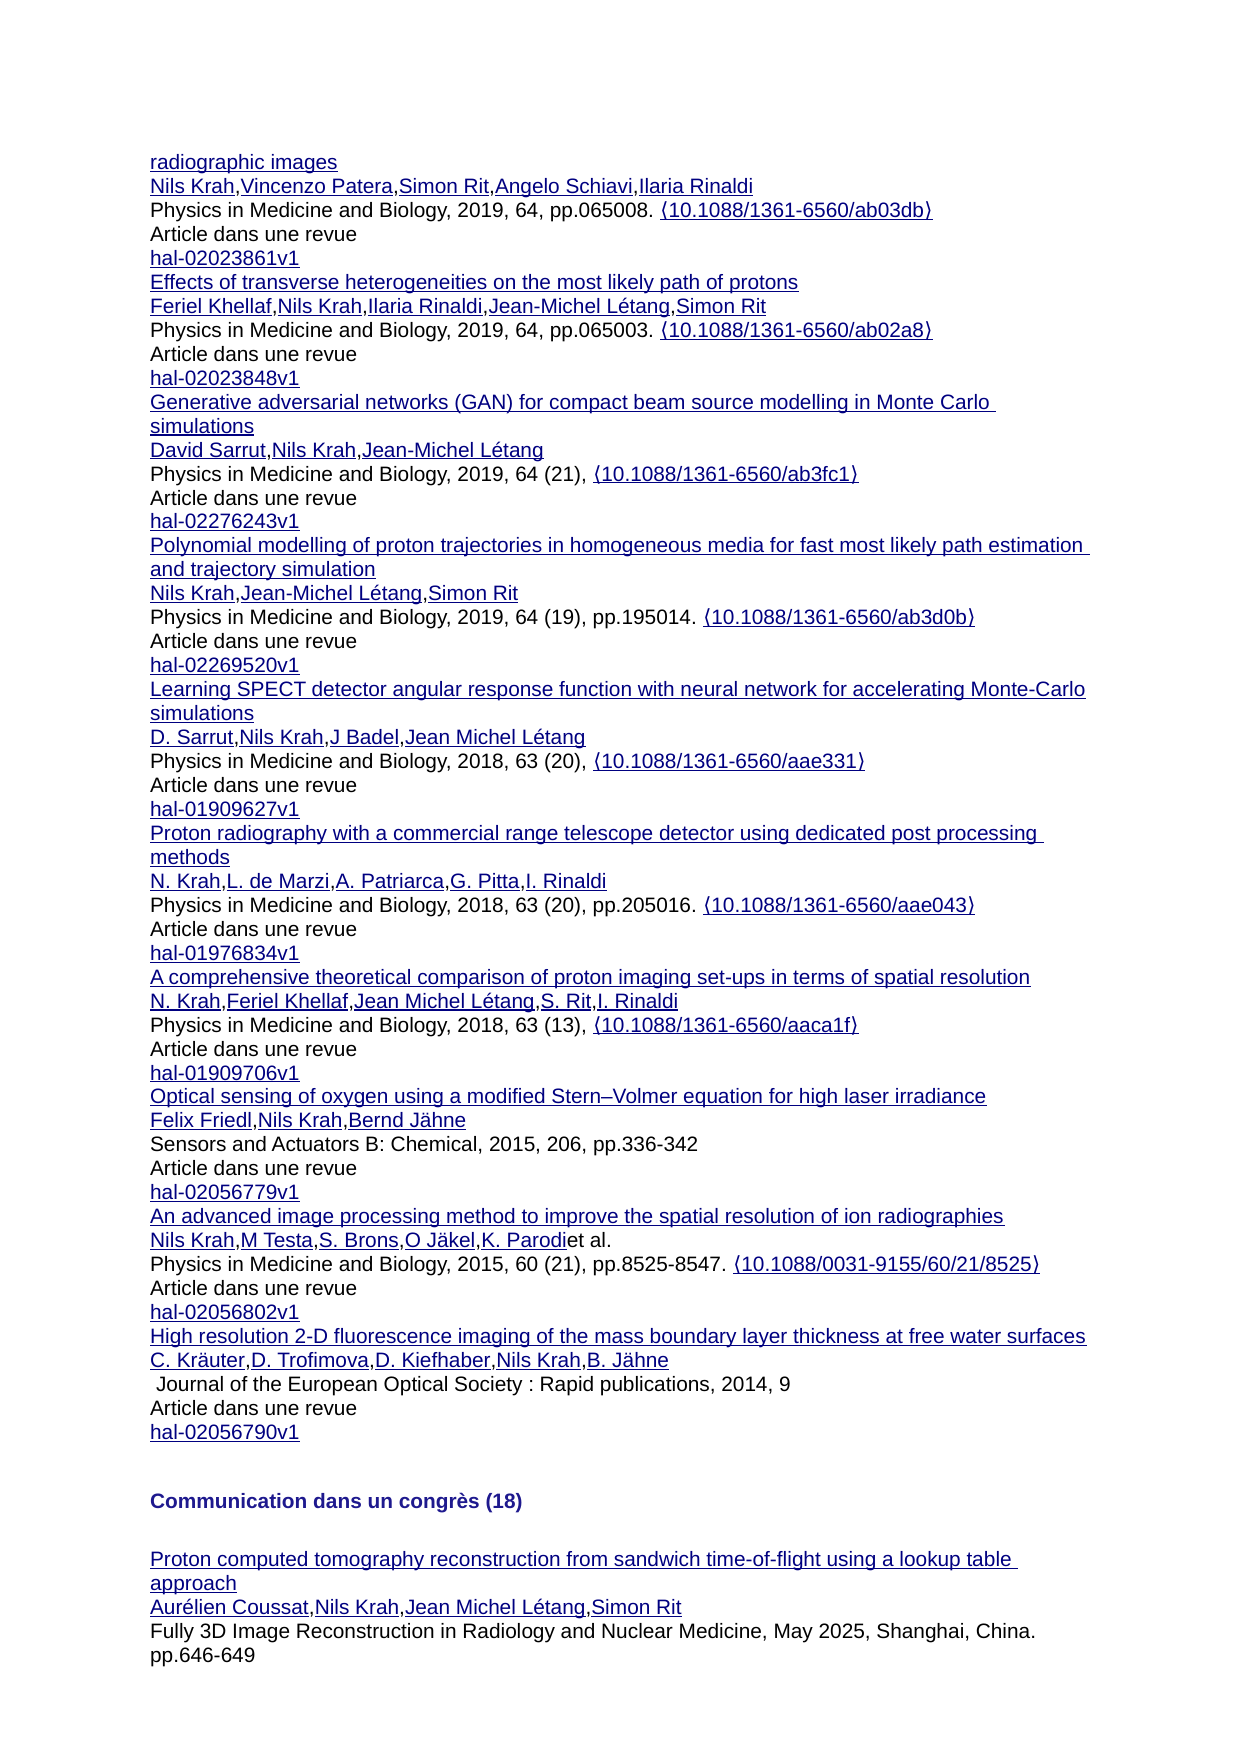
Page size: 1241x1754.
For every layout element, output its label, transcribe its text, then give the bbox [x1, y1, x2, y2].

table_cell High resolution 2-D fluorescence imaging of the mass boundary layer thickness at free water surfaces C. Kräuter,D. Trofimova,D. Kiefhaber,Nils Krah,B. Jähne Journal of the European Optical Society : Rapid publications, 2014, 9 Article dans une revue hal-02056790v1 [150, 1324, 1090, 1444]
table_cell Polynomial modelling of proton trajectories in homogeneous media for fast most likely path estimation [150, 533, 1090, 554]
table_cell Optical sensing of oxygen using a modified Stern–Volmer equation for high laser irradiance Felix Friedl,Nils Krah,Bernd Jähne Sensors and Actuators B: Chemical, 2015, 206, pp.336-342 Article dans une revue hal-02056779v1 [150, 1084, 1090, 1204]
table_cell Proton radiography with a commercial range telescope detector using dedicated post processing methods N. Krah,L. de Marzi,A. Patriarca,G. Pitta,I. Rinaldi Physics in Medicine and Biology, 2018, 63 (20), pp.205016. ⟨10.1088/1361-6560/aae043⟩ Article dans une revue hal-01976834v1 [150, 821, 1090, 964]
table_cell Effects of transverse heterogeneities on the most likely path of protons Feriel Khellaf,Nils Krah,Ilaria Rinaldi,Jean-Michel Létang,Simon Rit Physics in Medicine and Biology, 2019, 64, pp.065003. ⟨10.1088/1361-6560/ab02a8⟩ Article dans une revue hal-02023848v1 [150, 270, 1090, 389]
table_cell Generative adversarial networks (GAN) for compact beam source modelling in Monte Carlo simulations David Sarrut,Nils Krah,Jean-Michel Létang Physics in Medicine and Biology, 2019, 64 (21), ⟨10.1088/1361-6560/ab3fc1⟩ Article dans une revue hal-02276243v1 [150, 390, 1090, 533]
table_cell radiographic images Nils Krah,Vincenzo Patera,Simon Rit,Angelo Schiavi,Ilaria Rinaldi Physics in Medicine and Biology, 2019, 64, pp.065008. ⟨10.1088/1361-6560/ab03db⟩ Article dans une revue hal-02023861v1 [150, 150, 1090, 270]
subtitle Communication dans un congrès (18) [150, 1488, 1090, 1512]
table_cell An advanced image processing method to improve the spatial resolution of ion radiographies Nils Krah,M Testa,S. Brons,O Jäkel,K. Parodiet al. Physics in Medicine and Biology, 2015, 60 (21), pp.8525-8547. ⟨10.1088/0031-9155/60/21/8525⟩ Article dans une revue hal-02056802v1 [150, 1204, 1090, 1324]
table_cell and trajectory simulation Nils Krah,Jean-Michel Létang,Simon Rit Physics in Medicine and Biology, 2019, 64 (19), pp.195014. ⟨10.1088/1361-6560/ab3d0b⟩ Article dans une revue hal-02269520v1 [150, 555, 1090, 677]
table_cell A comprehensive theoretical comparison of proton imaging set-ups in terms of spatial resolution N. Krah,Feriel Khellaf,Jean Michel Létang,S. Rit,I. Rinaldi Physics in Medicine and Biology, 2018, 63 (13), ⟨10.1088/1361-6560/aaca1f⟩ Article dans une revue hal-01909706v1 [150, 965, 1090, 1084]
table_cell Learning SPECT detector angular response function with neural network for accelerating Monte-Carlo simulations D. Sarrut,Nils Krah,J Badel,Jean Michel Létang Physics in Medicine and Biology, 2018, 63 (20), ⟨10.1088/1361-6560/aae331⟩ Article dans une revue hal-01909627v1 [150, 677, 1090, 821]
table_header Proton computed tomography reconstruction from sandwich time-of-flight using a lookup table approach Aurélien Coussat,Nils Krah,Jean Michel Létang,Simon Rit Fully 3D Image Reconstruction in Radiology and Nuclear Medicine, May 2025, Shanghai, China. pp.646-649 [150, 1547, 1090, 1667]
